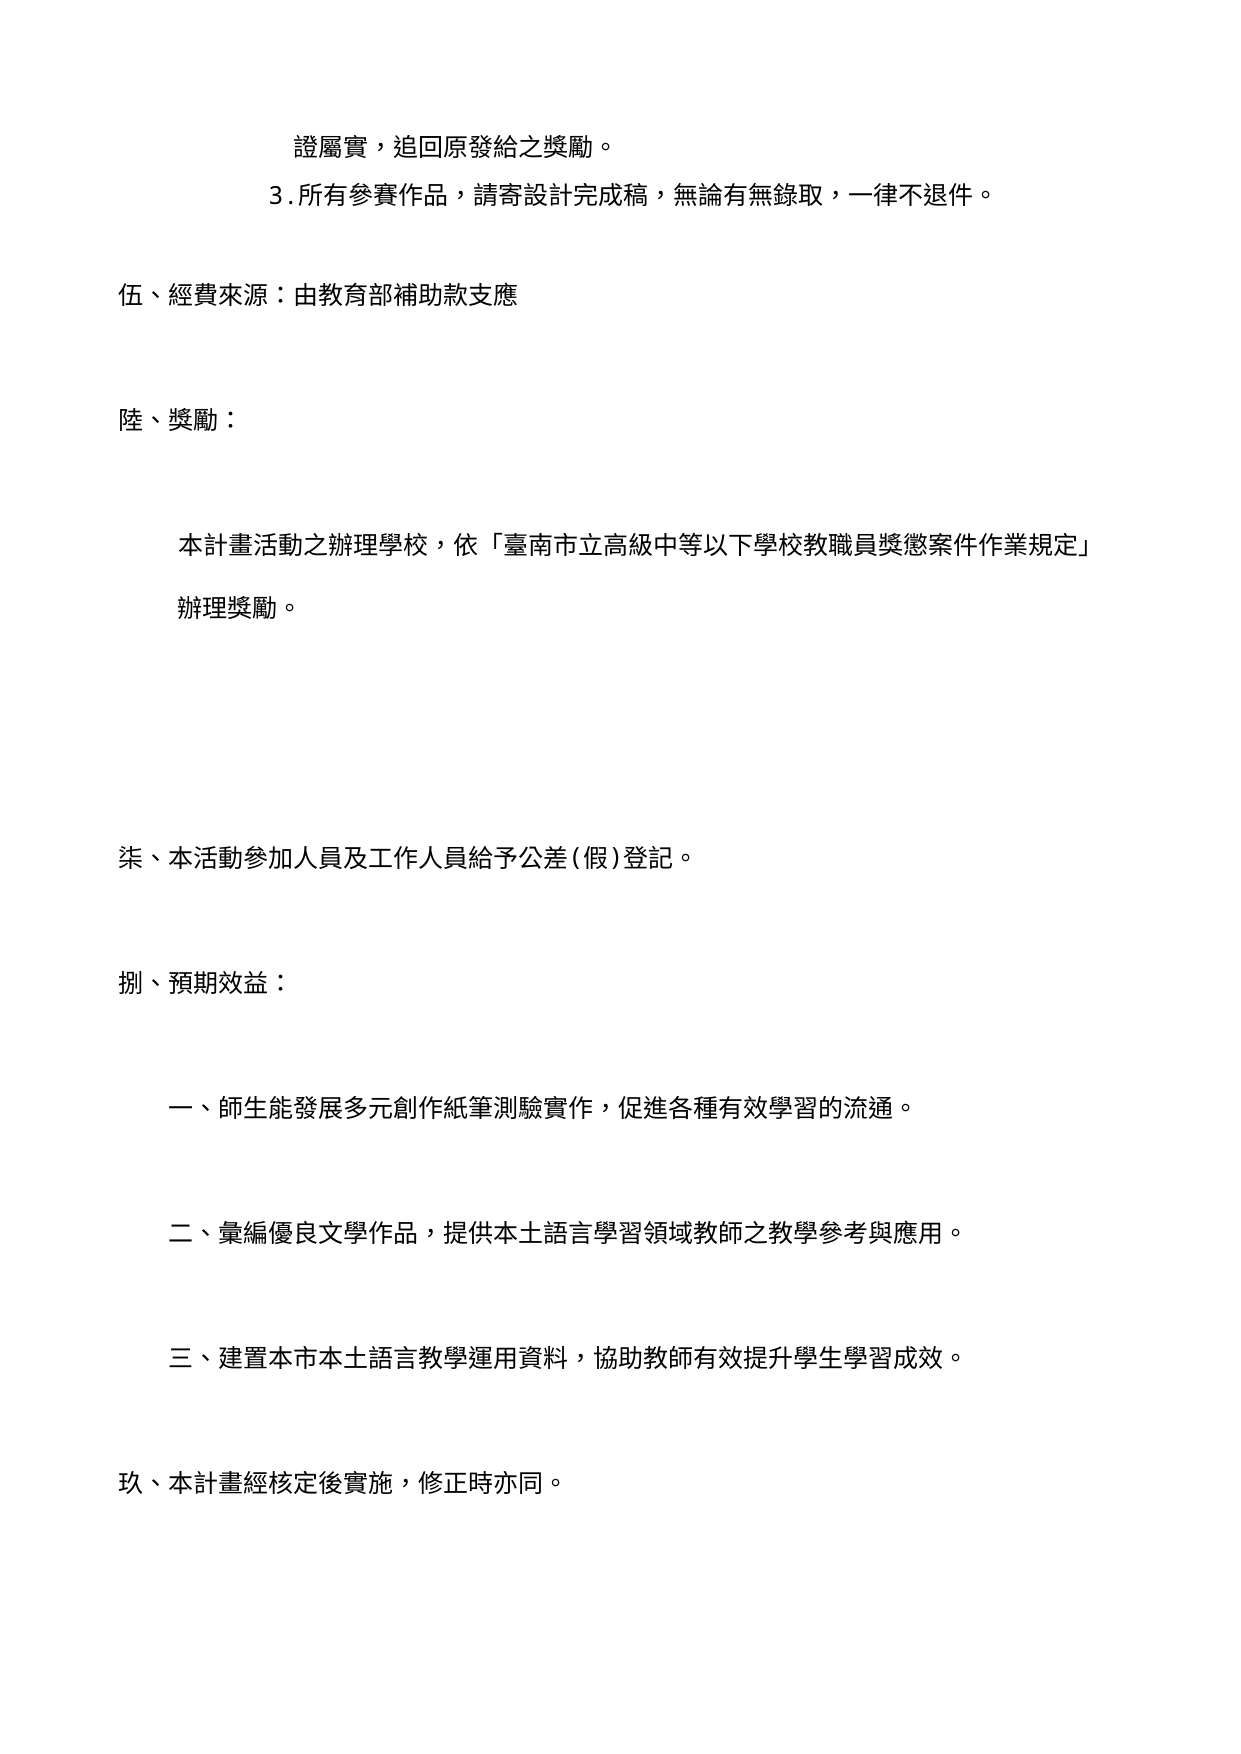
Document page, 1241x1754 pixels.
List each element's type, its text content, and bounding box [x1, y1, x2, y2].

text 一、師生能發展多元創作紙筆測驗實作，促進各種有效學習的流通。 [118, 1064, 1122, 1127]
text 柒、本活動參加人員及工作人員給予公差(假)登記。 [118, 814, 1122, 877]
text 捌、預期效益： [118, 939, 1122, 1002]
text 三、建置本市本土語言教學運用資料，協助教師有效提升學生學習成效。 [118, 1314, 1122, 1377]
text 證屬實，追回原發給之獎勵。 [268, 127, 1122, 163]
text 3.所有參賽作品，請寄設計完成稿，無論有無錄取，一律不退件。 [268, 176, 1122, 212]
text 伍、經費來源：由教育部補助款支應 [118, 252, 1122, 314]
text 玖、本計畫經核定後實施，修正時亦同。 [118, 1439, 1122, 1502]
text 本計畫活動之辦理學校，依「臺南市立高級中等以下學校教職員獎懲案件作業規定」辦理獎勵。 [118, 502, 1122, 627]
text 二、彙編優良文學作品，提供本土語言學習領域教師之教學參考與應用。 [118, 1189, 1122, 1252]
text 陸、獎勵： [118, 377, 1122, 439]
